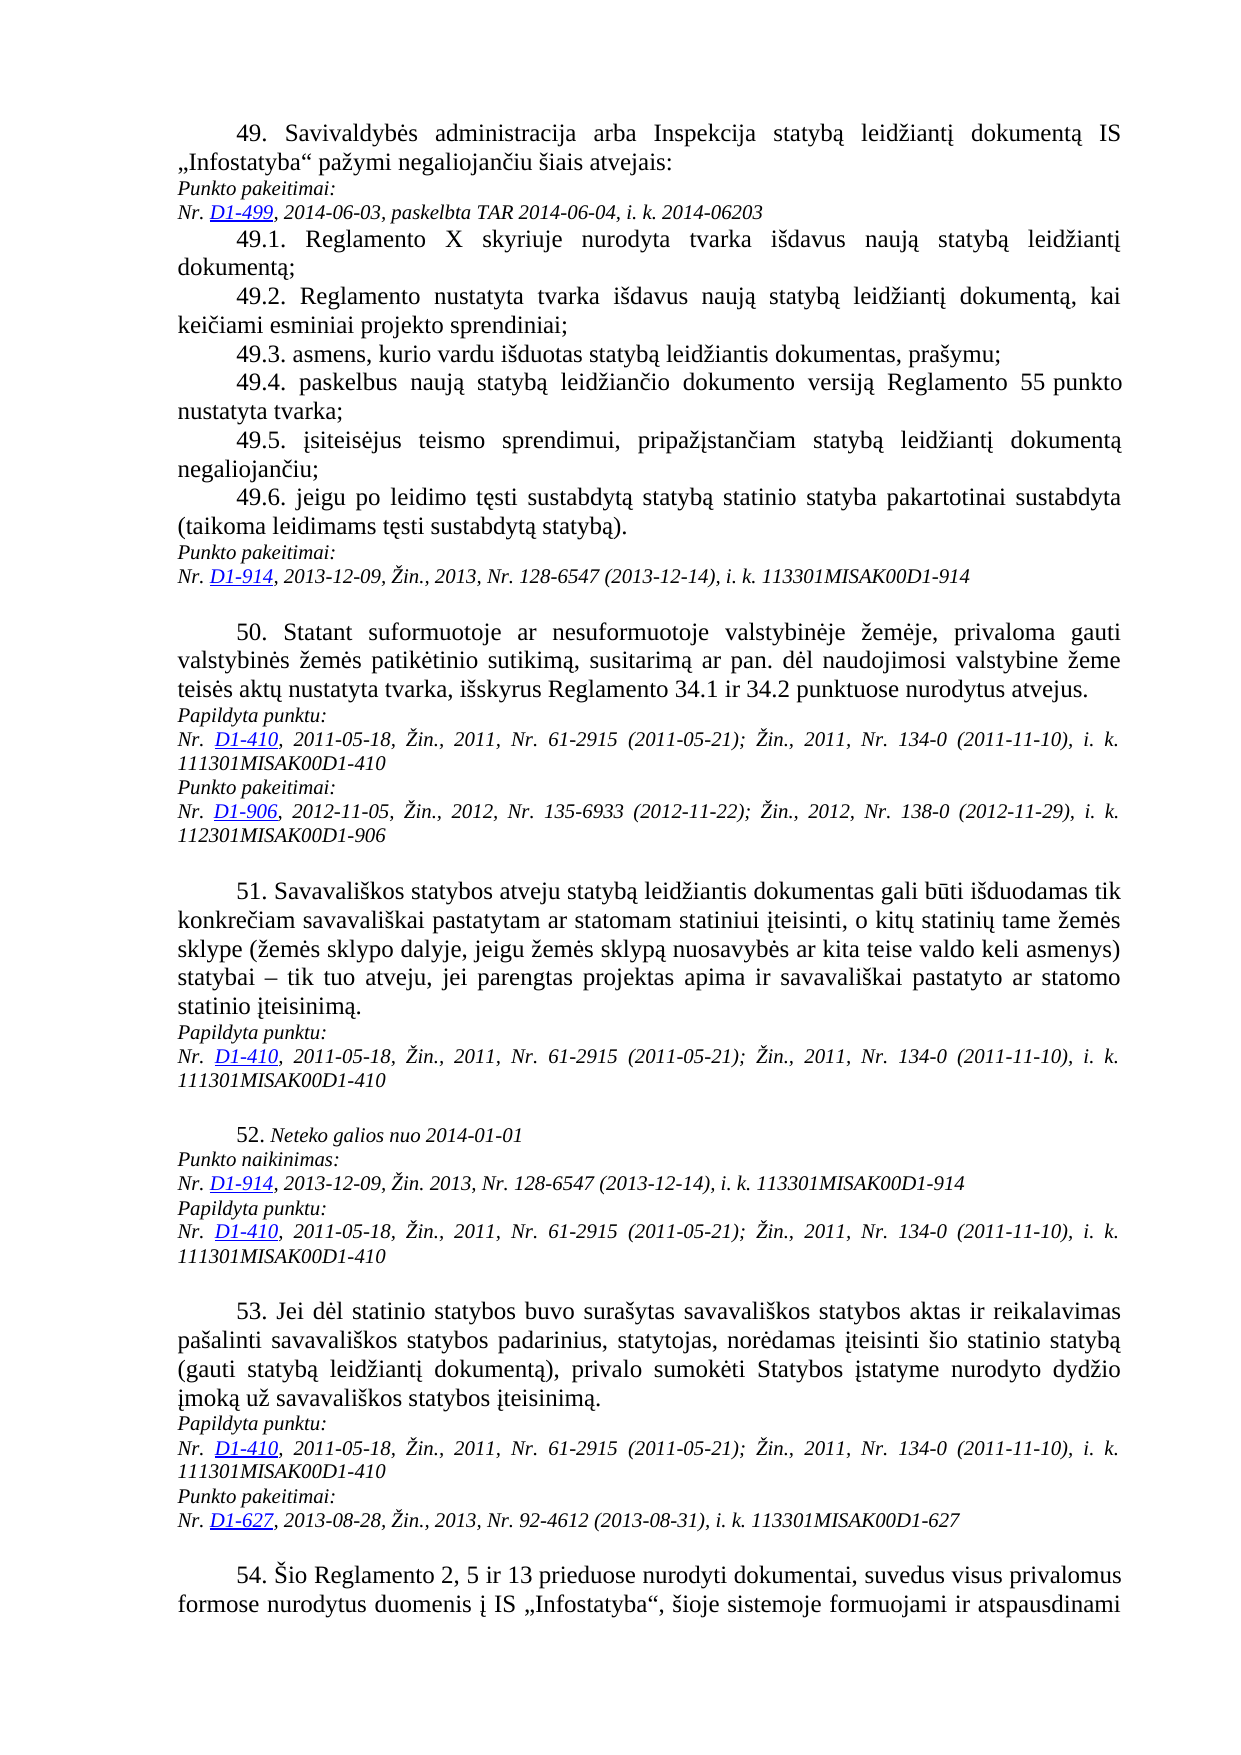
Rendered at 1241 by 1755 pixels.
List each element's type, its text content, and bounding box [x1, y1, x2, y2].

text Punkto pakeitimai: [177, 540, 1122, 564]
text 49.2. Reglamento nustatyta tvarka išdavus naują statybą leidžiantį dokumentą, kai keičiami esminiai projekto sprendiniai; [177, 281, 1122, 339]
text 51. Savavališkos statybos atveju statybą leidžiantis dokumentas gali būti išduodamas tik konkrečiam savavališkai pastatytam ar statomam statiniui įteisinti, o kitų statinių tame žemės sklype (žemės sklypo dalyje, jeigu žemės sklypą nuosavybės ar kita teise valdo keli asmenys) statybai – tik tuo atveju, jei parengtas projektas apima ir savavališkai pastatyto ar statomo statinio įteisinimą. [177, 876, 1122, 1020]
text 49.6. jeigu po leidimo tęsti sustabdytą statybą statinio statyba pakartotinai sustabdyta (taikoma leidimams tęsti sustabdytą statybą). [177, 482, 1122, 540]
text 49. Savivaldybės administracija arba Inspekcija statybą leidžiantį dokumentą IS „Infostatyba“ pažymi negaliojančiu šiais atvejais: [177, 118, 1122, 176]
text Punkto pakeitimai: [177, 1483, 1122, 1508]
text 49.3. asmens, kurio vardu išduotas statybą leidžiantis dokumentas, prašymu; [177, 339, 1122, 367]
text 52. Neteko galios nuo 2014-01-01 [177, 1121, 1122, 1147]
text Papildyta punktu: [177, 1411, 1122, 1435]
text Nr. D1-914, 2013-12-09, Žin., 2013, Nr. 128-6547 (2013-12-14), i. k. 113301MISAK00D1-914 [177, 564, 1122, 588]
text Punkto pakeitimai: [177, 176, 1122, 200]
text Nr. D1-914, 2013-12-09, Žin. 2013, Nr. 128-6547 (2013-12-14), i. k. 113301MISAK00D1-914 [177, 1171, 1122, 1195]
text Nr. D1-410, 2011-05-18, Žin., 2011, Nr. 61-2915 (2011-05-21); Žin., 2011, Nr. 134-0 (2011-11-10), i. k. 111301MISAK00D1-410 [177, 1219, 1122, 1268]
text 49.4. paskelbus naują statybą leidžiančio dokumento versiją Reglamento 55 punkto nustatyta tvarka; [177, 367, 1122, 425]
text Papildyta punktu: [177, 1020, 1122, 1044]
text Papildyta punktu: [177, 703, 1122, 727]
text Nr. D1-906, 2012-11-05, Žin., 2012, Nr. 135-6933 (2012-11-22); Žin., 2012, Nr. 138-0 (2012-11-29), i. k. 112301MISAK00D1-906 [177, 799, 1122, 847]
text Nr. D1-499, 2014-06-03, paskelbta TAR 2014-06-04, i. k. 2014-06203 [177, 200, 1122, 224]
text 49.1. Reglamento X skyriuje nurodyta tvarka išdavus naują statybą leidžiantį dokumentą; [177, 224, 1122, 281]
text Punkto naikinimas: [177, 1147, 1122, 1171]
text Nr. D1-627, 2013-08-28, Žin., 2013, Nr. 92-4612 (2013-08-31), i. k. 113301MISAK00D1-627 [177, 1508, 1122, 1532]
text 53. Jei dėl statinio statybos buvo surašytas savavališkos statybos aktas ir reikalavimas pašalinti savavališkos statybos padarinius, statytojas, norėdamas įteisinti šio statinio statybą (gauti statybą leidžiantį dokumentą), privalo sumokėti Statybos įstatyme nurodyto dydžio įmoką už savavališkos statybos įteisinimą. [177, 1296, 1122, 1411]
text Nr. D1-410, 2011-05-18, Žin., 2011, Nr. 61-2915 (2011-05-21); Žin., 2011, Nr. 134-0 (2011-11-10), i. k. 111301MISAK00D1-410 [177, 1435, 1122, 1483]
text 50. Statant suformuotoje ar nesuformuotoje valstybinėje žemėje, privaloma gauti valstybinės žemės patikėtinio sutikimą, susitarimą ar pan. dėl naudojimosi valstybine žeme teisės aktų nustatyta tvarka, išskyrus Reglamento 34.1 ir 34.2 punktuose nurodytus atvejus. [177, 617, 1122, 703]
text Papildyta punktu: [177, 1195, 1122, 1219]
text 54. Šio Reglamento 2, 5 ir 13 prieduose nurodyti dokumentai, suvedus visus privalomus formose nurodytus duomenis į IS „Infostatyba“, šioje sistemoje formuojami ir atspausdinami [177, 1560, 1122, 1618]
text 49.5. įsiteisėjus teismo sprendimui, pripažįstančiam statybą leidžiantį dokumentą negaliojančiu; [177, 425, 1122, 482]
text Nr. D1-410, 2011-05-18, Žin., 2011, Nr. 61-2915 (2011-05-21); Žin., 2011, Nr. 134-0 (2011-11-10), i. k. 111301MISAK00D1-410 [177, 1044, 1122, 1092]
text Punkto pakeitimai: [177, 775, 1122, 799]
text Nr. D1-410, 2011-05-18, Žin., 2011, Nr. 61-2915 (2011-05-21); Žin., 2011, Nr. 134-0 (2011-11-10), i. k. 111301MISAK00D1-410 [177, 727, 1122, 775]
